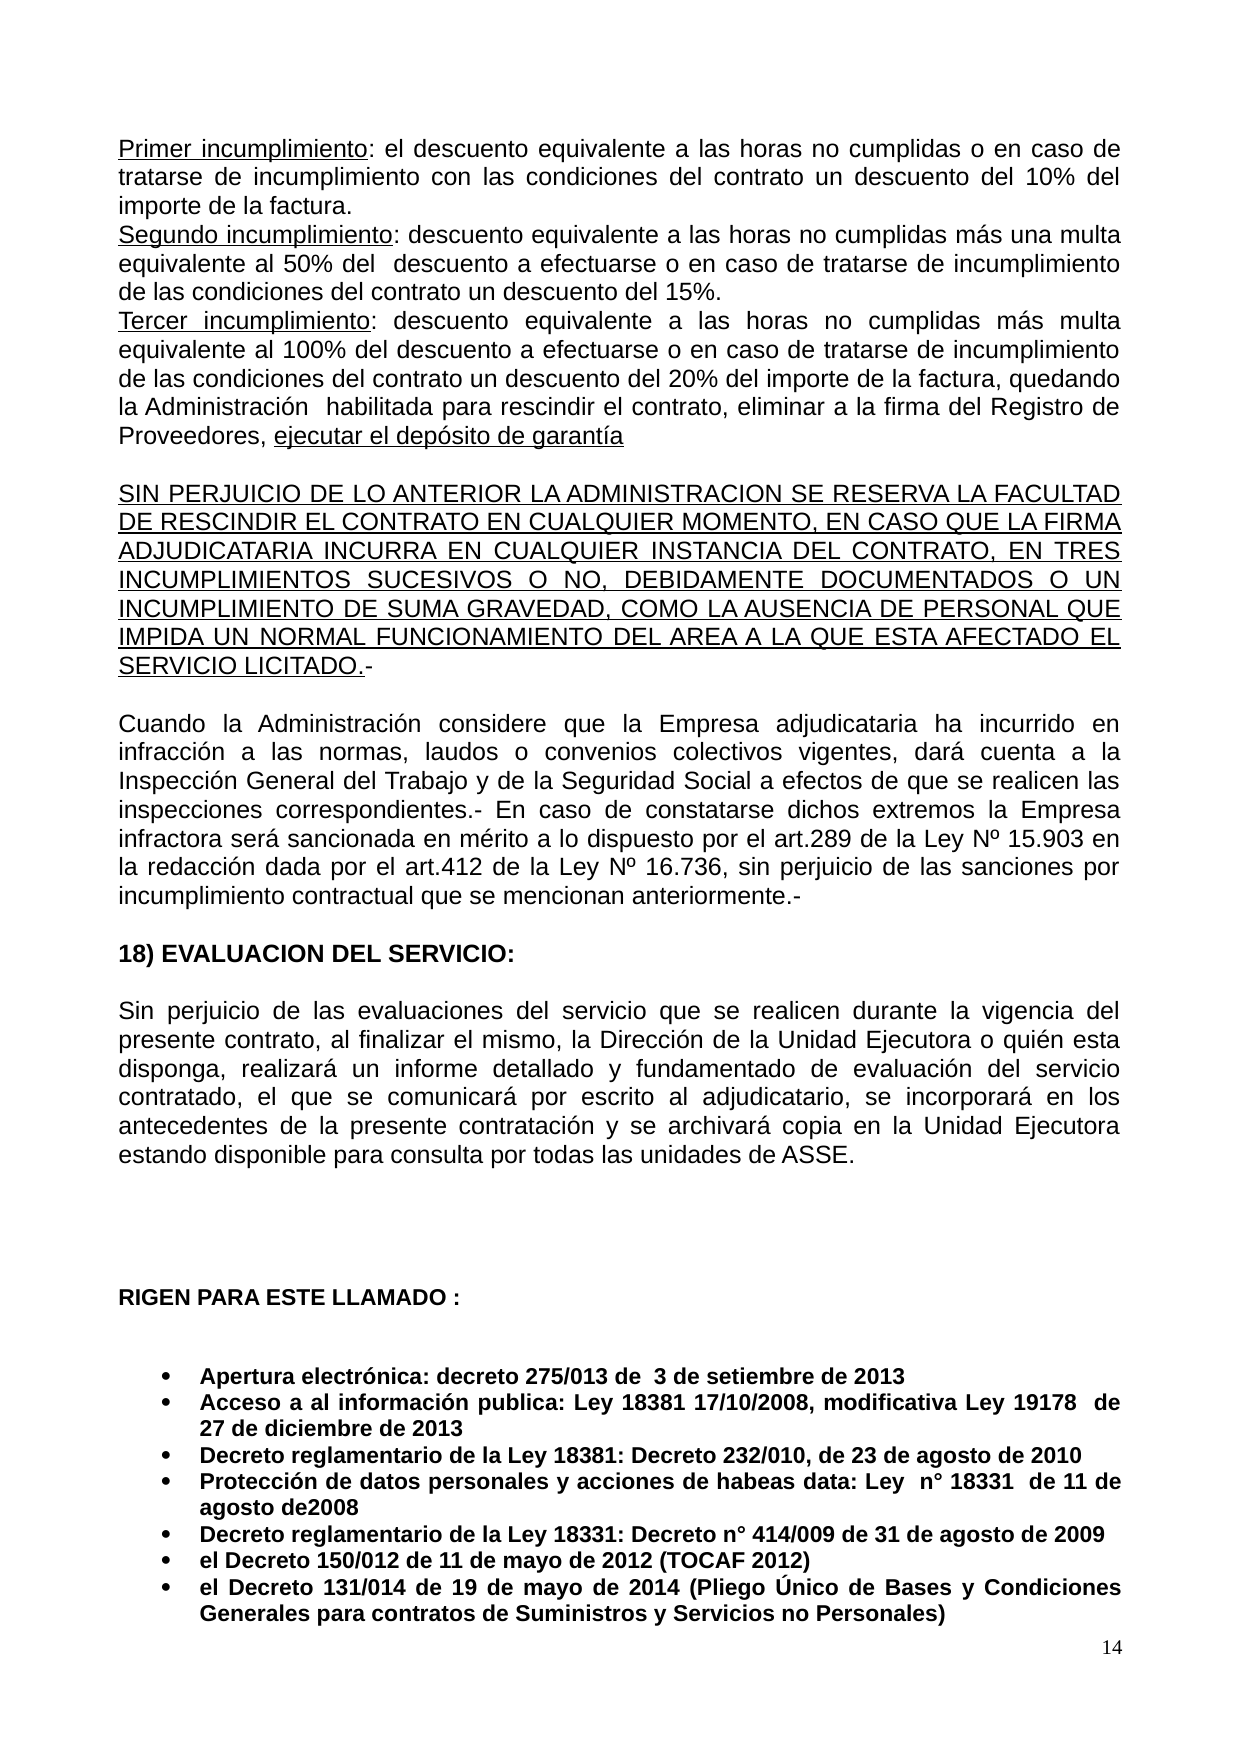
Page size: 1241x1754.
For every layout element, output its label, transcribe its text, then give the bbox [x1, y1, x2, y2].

text IMPIDA UN NORMAL FUNCIONAMIENTO DEL AREA A LA QUE ESTA AFECTADO EL SERVICIO LICITADO.- [118, 620, 1122, 680]
text Segundo incumplimiento: descuento equivalente a las horas no cumplidas más una multa equivalente al 50% del descuento a efectuarse o en caso de tratarse de incumplimiento de las condiciones del contrato un descuento del 15%. [118, 220, 1122, 306]
text 18) EVALUACION DEL SERVICIO: [118, 938, 1122, 967]
text ADJUDICATARIA INCURRA EN CUALQUIER INSTANCIA DEL CONTRATO, EN TRES [118, 534, 1122, 561]
text Sin perjuicio de las evaluaciones del servicio que se realicen durante la vigencia del presente contrato, al finalizar el mismo, la Dirección de la Unidad Ejecutora o quién esta disponga, realizará un informe detallado y fundamentado de evaluación del servicio contratado, el que se comunicará por escrito al adjudicatario, se incorporará en los antecedentes de la presente contratación y se archivará copia en la Unidad Ejecutora estando disponible para consulta por todas las unidades de ASSE. [118, 996, 1122, 1168]
list Apertura electrónica: decreto 275/013 de 3 de setiembre de 2013 [162, 1363, 1122, 1389]
text RIGEN PARA ESTE LLAMADO : [118, 1283, 1122, 1310]
list el Decreto 131/014 de 19 de mayo de 2014 (Pliego Único de Bases y Condiciones Generales para contratos de Suministros y Servicios no Personales) [162, 1573, 1122, 1626]
text DE RESCINDIR EL CONTRATO EN CUALQUIER MOMENTO, EN CASO QUE LA FIRMA [118, 505, 1122, 532]
text Cuando la Administración considere que la Empresa adjudicataria ha incurrido en infracción a las normas, laudos o convenios colectivos vigentes, dará cuenta a la Inspección General del Trabajo y de la Seguridad Social a efectos de que se realicen las inspecciones correspondientes.- En caso de constatarse dichos extremos la Empresa infractora será sancionada en mérito a lo dispuesto por el art.289 de la Ley Nº 15.903 en la redacción dada por el art.412 de la Ley Nº 16.736, sin perjuicio de las sanciones por incumplimiento contractual que se mencionan anteriormente.- [118, 708, 1122, 910]
text INCUMPLIMIENTOS SUCESIVOS O NO, DEBIDAMENTE DOCUMENTADOS O UN [118, 562, 1122, 590]
text Primer incumplimiento: el descuento equivalente a las horas no cumplidas o en caso de tratarse de incumplimiento con las condiciones del contrato un descuento del 10% del importe de la factura. [118, 133, 1122, 220]
text INCUMPLIMIENTO DE SUMA GRAVEDAD, COMO LA AUSENCIA DE PERSONAL QUE [118, 591, 1122, 619]
text SIN PERJUICIO DE LO ANTERIOR LA ADMINISTRACION SE RESERVA LA FACULTAD [118, 478, 1122, 504]
text Tercer incumplimiento: descuento equivalente a las horas no cumplidas más multa equivalente al 100% del descuento a efectuarse o en caso de tratarse de incumplimiento de las condiciones del contrato un descuento del 20% del importe de la factura, quedando la Administración habilitada para rescindir el contrato, eliminar a la firma del Registro de Proveedores, ejecutar el depósito de garantía [118, 306, 1122, 450]
list Decreto reglamentario de la Ley 18331: Decreto n° 414/009 de 31 de agosto de 2009 [162, 1521, 1122, 1547]
list Protección de datos personales y acciones de habeas data: Ley n° 18331 de 11 de agosto de2008 [162, 1468, 1122, 1521]
list Acceso a al información publica: Ley 18381 17/10/2008, modificativa Ley 19178 de 27 de diciembre de 2013 [162, 1389, 1122, 1442]
list el Decreto 150/012 de 11 de mayo de 2012 (TOCAF 2012) [162, 1547, 1122, 1573]
list Decreto reglamentario de la Ley 18381: Decreto 232/010, de 23 de agosto de 2010 [162, 1442, 1122, 1468]
